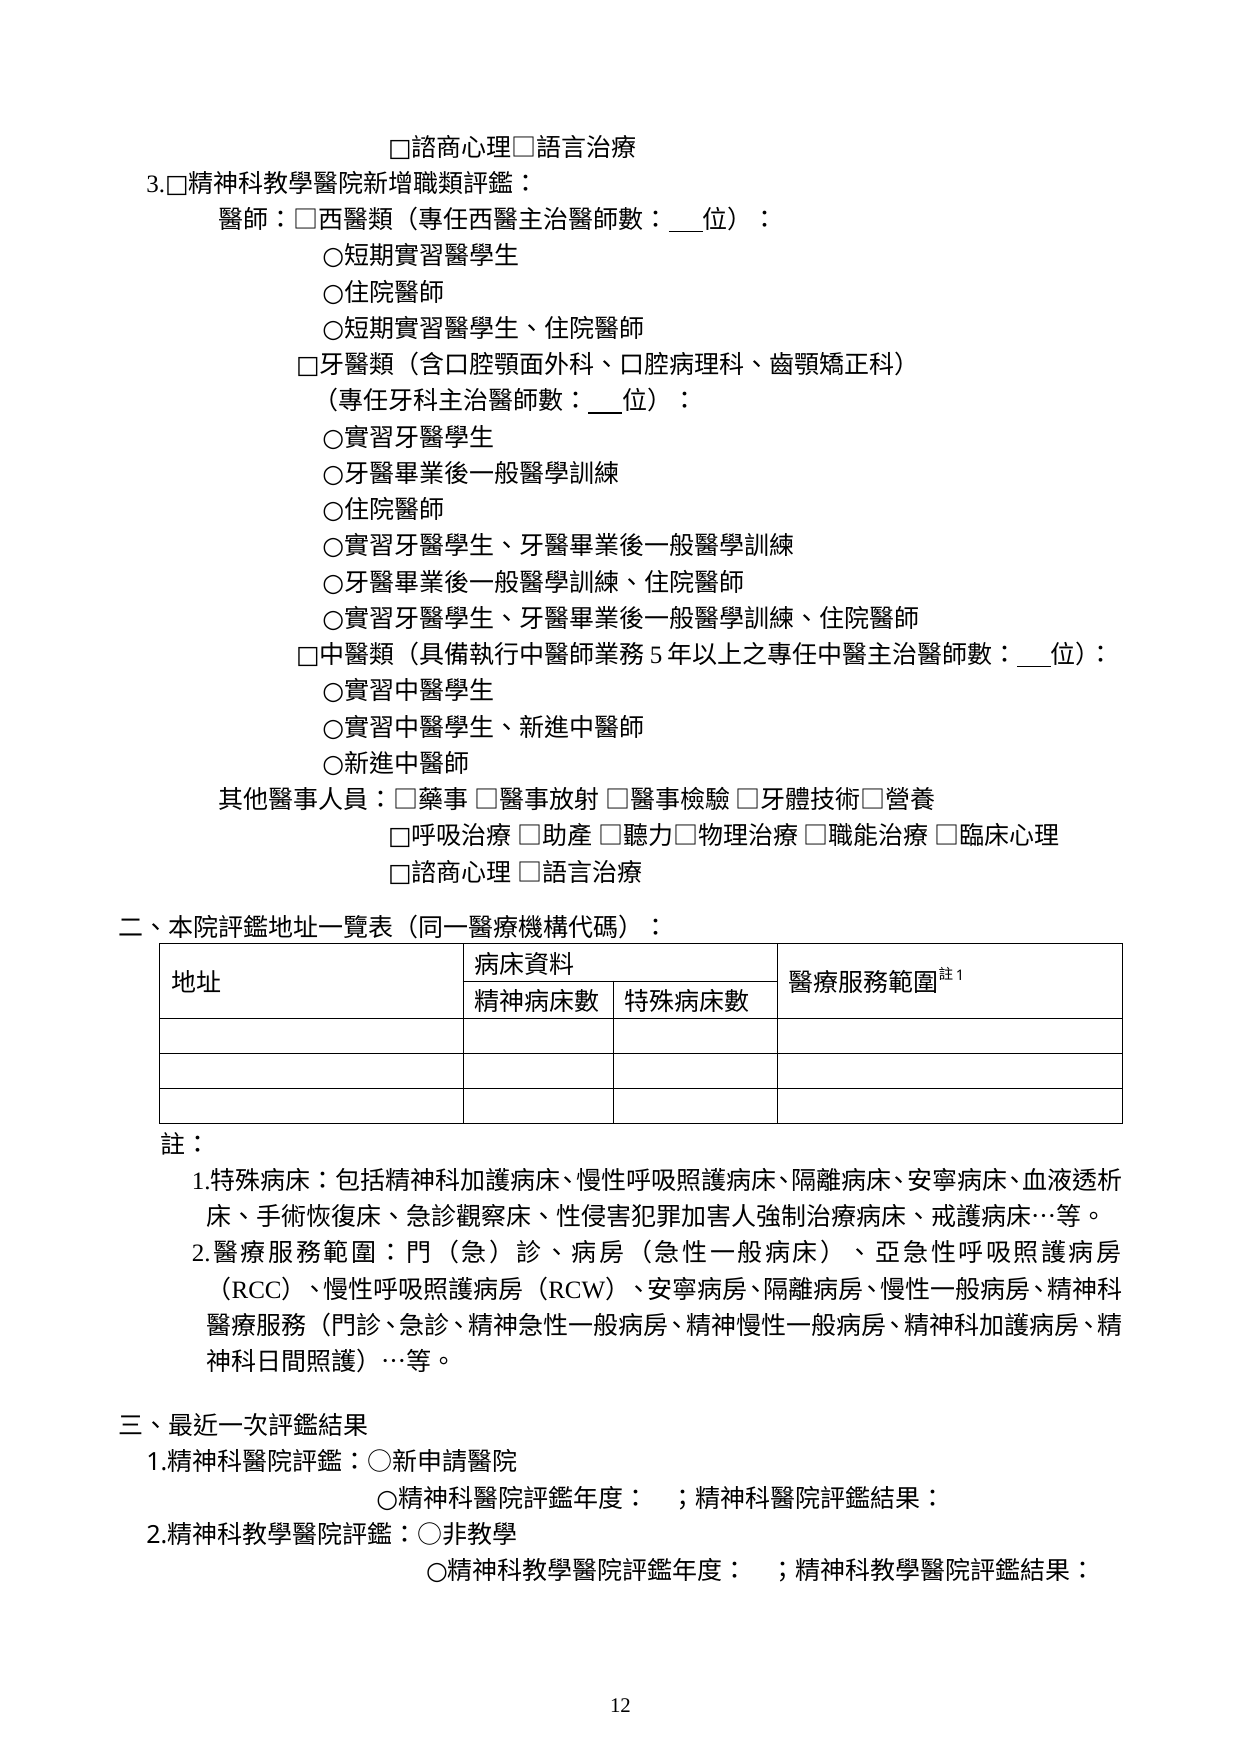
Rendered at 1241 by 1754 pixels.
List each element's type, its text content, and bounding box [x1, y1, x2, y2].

table_cell [778, 1089, 1122, 1123]
text ○實習中醫學生 [276, 671, 1122, 707]
text 2.精神科教學醫院評鑑：○非教學 [146, 1514, 1122, 1551]
table_cell [464, 1019, 613, 1053]
text □呼吸治療 □助產 □聽力□物理治療 □職能治療 □臨床心理 [316, 816, 1122, 852]
text 三、最近一次評鑑結果 [118, 1406, 1122, 1442]
text ○住院醫師 [276, 489, 1122, 526]
text □中醫類（具備執行中醫師業務5年以上之專任中醫主治醫師數： 位）： [243, 634, 1122, 671]
table_cell [160, 1054, 463, 1088]
text （專任牙科主治醫師數： 位）： [313, 381, 1122, 417]
table_cell [614, 1089, 777, 1123]
text 1.特殊病床：包括精神科加護病床、慢性呼吸照護病床、隔離病床、安寧病床、血液透析床、手術恢復床、急診觀察床、性侵害犯罪加害人強制治療病床、戒護病床…等。 [192, 1160, 1122, 1233]
table_cell [614, 1019, 777, 1053]
text 1.精神科醫院評鑑：○新申請醫院 [146, 1442, 1122, 1478]
text □諮商心理□語言治療 [316, 127, 1122, 163]
text 二、本院評鑑地址一覽表（同一醫療機構代碼）： [118, 907, 1122, 943]
text 註： [160, 1124, 1122, 1160]
text ○新進中醫師 [276, 743, 1122, 779]
table_cell [464, 1054, 613, 1088]
table_cell [464, 1089, 613, 1123]
text 醫師：□西醫類（專任西醫主治醫師數： 位）： [118, 199, 1134, 236]
table_header 地址 [160, 944, 463, 1018]
text □諮商心理 □語言治療 [316, 852, 1122, 888]
table_cell [160, 1089, 463, 1123]
table_cell [778, 1019, 1122, 1053]
text ○實習中醫學生、新進中醫師 [276, 707, 1122, 743]
text ○實習牙醫學生、牙醫畢業後一般醫學訓練 [276, 526, 1122, 562]
table_cell [614, 1054, 777, 1088]
text ○精神科醫院評鑑年度： ；精神科醫院評鑑結果： [221, 1478, 1122, 1514]
table_header 醫療服務範圍註1 [778, 944, 1122, 1018]
table_header 病床資料 [464, 944, 777, 981]
text ○牙醫畢業後一般醫學訓練 [276, 453, 1122, 489]
text 2.醫療服務範圍：門（急）診、病房（急性一般病床）、亞急性呼吸照護病房（RCC）、慢性呼吸照護病房（RCW）、安寧病房、隔離病房、慢性一般病房、精神科醫療服務（門診、急診、精神急性一般病房、精神慢性一般病房、精神科加護病房、精神科日間照護）…等。 [192, 1233, 1122, 1378]
text 其他醫事人員：□藥事 □醫事放射 □醫事檢驗 □牙體技術□營養 [118, 779, 1134, 816]
table_cell 精神病床數 [464, 982, 613, 1018]
text ○實習牙醫學生、牙醫畢業後一般醫學訓練、住院醫師 [276, 598, 1122, 634]
text ○牙醫畢業後一般醫學訓練、住院醫師 [276, 562, 1122, 598]
text ○實習牙醫學生 [276, 417, 1122, 453]
text 3.□精神科教學醫院新增職類評鑑： [146, 163, 1122, 199]
text ○短期實習醫學生 [276, 236, 1122, 272]
text □牙醫類（含口腔顎面外科、口腔病理科、齒顎矯正科） [243, 344, 1122, 381]
table_cell [160, 1019, 463, 1053]
text ○精神科教學醫院評鑑年度： ；精神科教學醫院評鑑結果： [351, 1551, 1122, 1587]
table_cell [778, 1054, 1122, 1088]
table_cell 特殊病床數 [614, 982, 777, 1018]
text ○住院醫師 [276, 272, 1122, 308]
text ○短期實習醫學生、住院醫師 [276, 308, 1122, 344]
